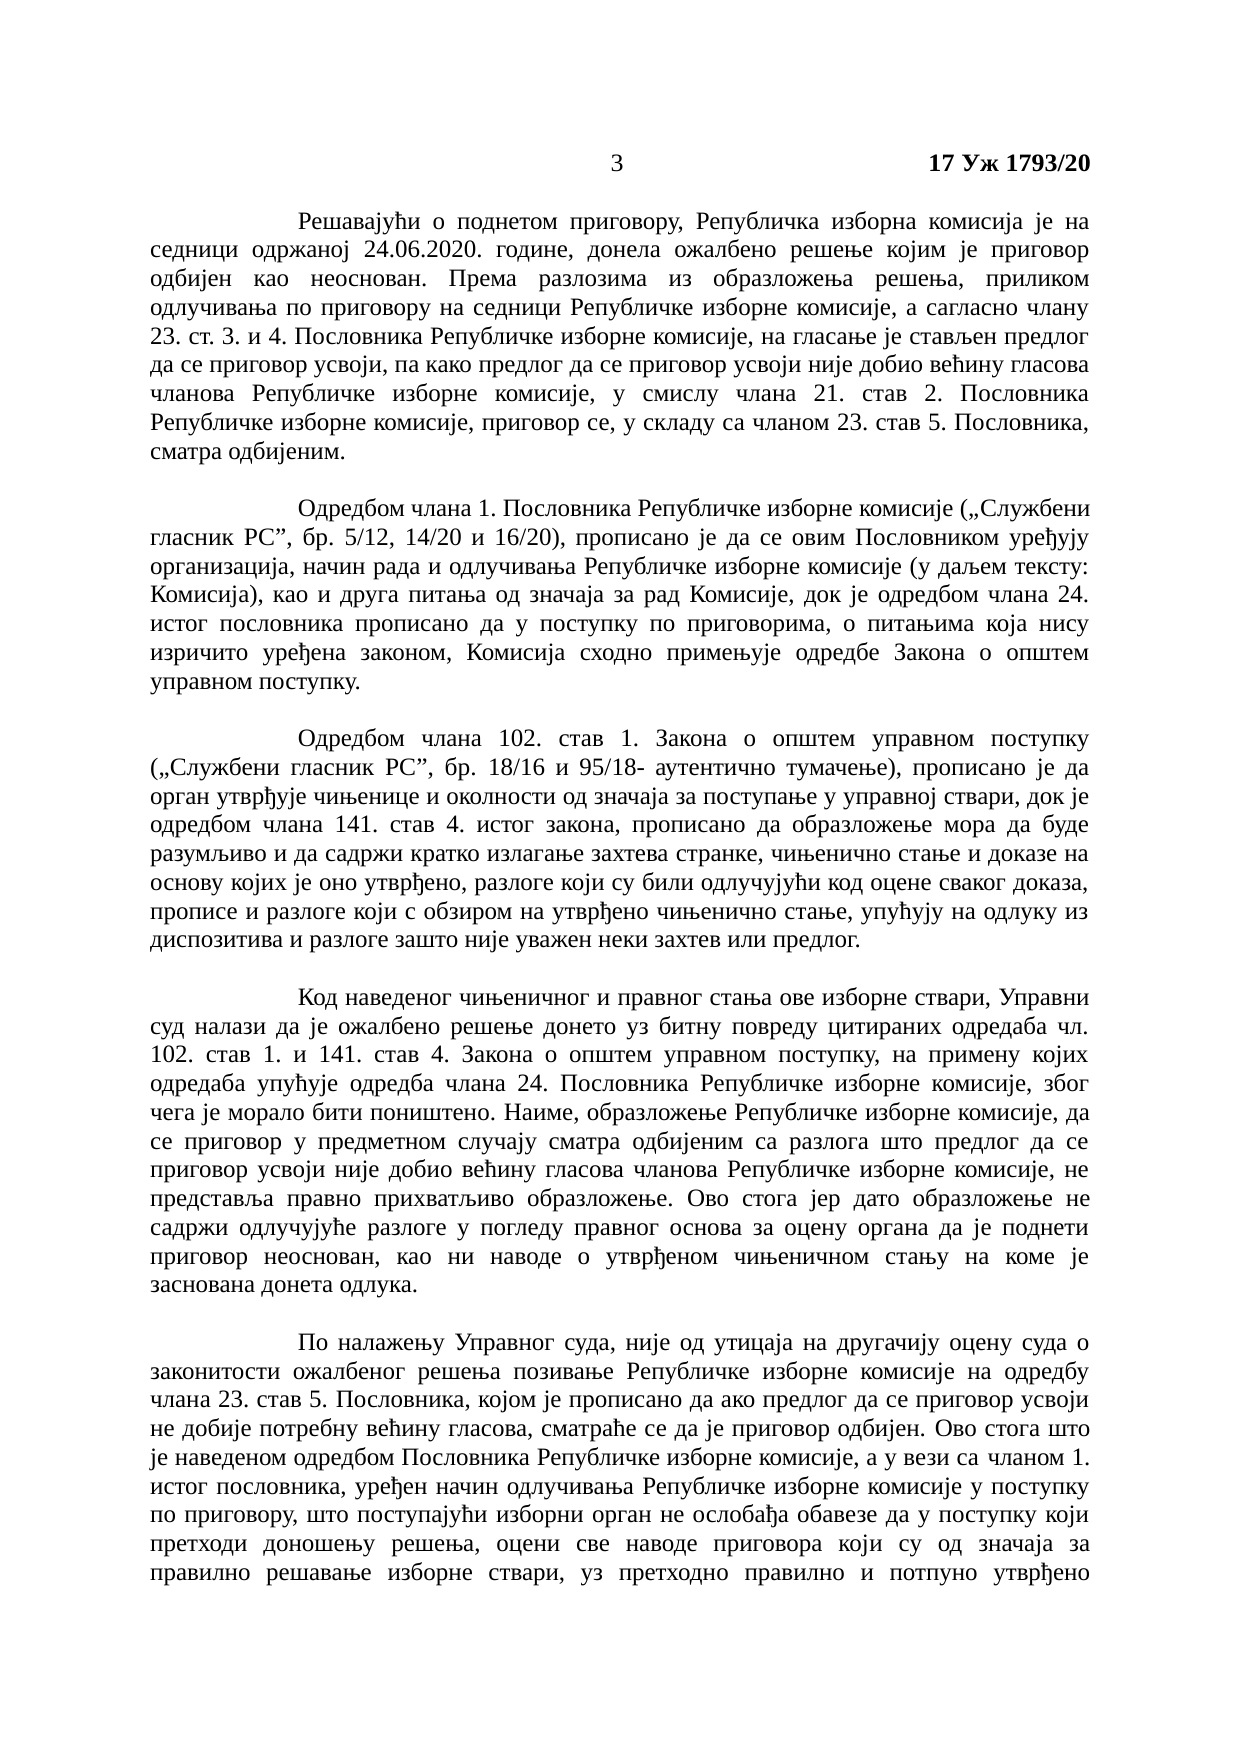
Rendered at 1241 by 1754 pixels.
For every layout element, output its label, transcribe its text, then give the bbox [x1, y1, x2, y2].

text Решавајући о поднетом приговору, Републичка изборна комисија је на седници одржаној 24.06.2020. године, донела ожалбено решење којим је приговор одбијен као неоснован. Према разлозима из образложења решења, приликом одлучивања по приговору на седници Републичке изборне комисије, а сагласно члану 23. ст. 3. и 4. Пословника Републичке изборне комисије, на гласање је стављен предлог да се приговор усвоји, па како предлог да се приговор усвоји није добио већину гласова чланова Републичке изборне комисије, у смислу члана 21. став 2. Пословника Републичке изборне комисије, приговор се, у складу са чланом 23. став 5. Пословника, сматра одбијеним. [150, 206, 1090, 464]
text Код наведеног чињеничног и правног стања ове изборне ствари, Управни суд налази да је ожалбено решење донето уз битну повреду цитираних одредаба чл. 102. став 1. и 141. став 4. Закона о општем управном поступку, на примену којих одредаба упућује одредба члана 24. Пословника Републичке изборне комисије, због чега је морало бити поништено. Наиме, образложење Републичке изборне комисије, да се приговор у предметном случају сматра одбијеним са разлога што предлог да се приговор усвоји није добио већину гласова чланова Републичке изборне комисије, не представља правно прихватљиво образложење. Ово стога јер дато образложење не садржи одлучујуће разлоге у погледу правног основа за оцену органа да је поднети приговор неоснован, као ни наводе о утврђеном чињеничном стању на коме је заснована донета одлука. [150, 982, 1090, 1298]
text Одредбом члана 102. став 1. Закона о општем управном поступку („Службени гласник РС”, бр. 18/16 и 95/18- аутентично тумачење), прописано је да орган утврђује чињенице и околности од значаја за поступање у управној ствари, док је одредбом члана 141. став 4. истог закона, прописано да образложење мора да буде разумљиво и да садржи кратко излагање захтева странке, чињенично стање и доказе на основу којих је оно утврђено, разлоге који су били одлучујући код оцене сваког доказа, прописе и разлоге који с обзиром на утврђено чињенично стање, упућују на одлуку из диспозитива и разлоге зашто није уважен неки захтев или предлог. [150, 723, 1090, 953]
text Одредбом члана 1. Пословника Републичке изборне комисије („Службени гласник РС”, бр. 5/12, 14/20 и 16/20), прописано је да се овим Пословником уређују организација, начин рада и одлучивања Републичке изборне комисије (у даљем тексту: Комисија), као и друга питања од значаја за рад Комисије, док је одредбом члана 24. истог пословника прописано да у поступку по приговорима, о питањима која нису изричито уређена законом, Комисија сходно примењује одредбе Закона о општем управном поступку. [150, 493, 1090, 694]
text По налажењу Управног суда, није од утицаја на другачију оцену суда о законитости ожалбеног решења позивање Републичке изборне комисије на одредбу члана 23. став 5. Пословника, којом је прописано да ако предлог да се приговор усвоји не добије потребну већину гласова, сматраће се да је приговор одбијен. Ово стога што је наведеном одредбом Пословника Републичке изборне комисије, а у вези са чланом 1. истог пословника, уређен начин одлучивања Републичке изборне комисије у поступку по приговору, што поступајући изборни орган не ослобађа обавезе да у поступку који претходи доношењу решења, оцени све наводе приговора који су од значаја за правилно решавање изборне ствари, уз претходно правилно и потпуно утврђено [150, 1327, 1090, 1586]
